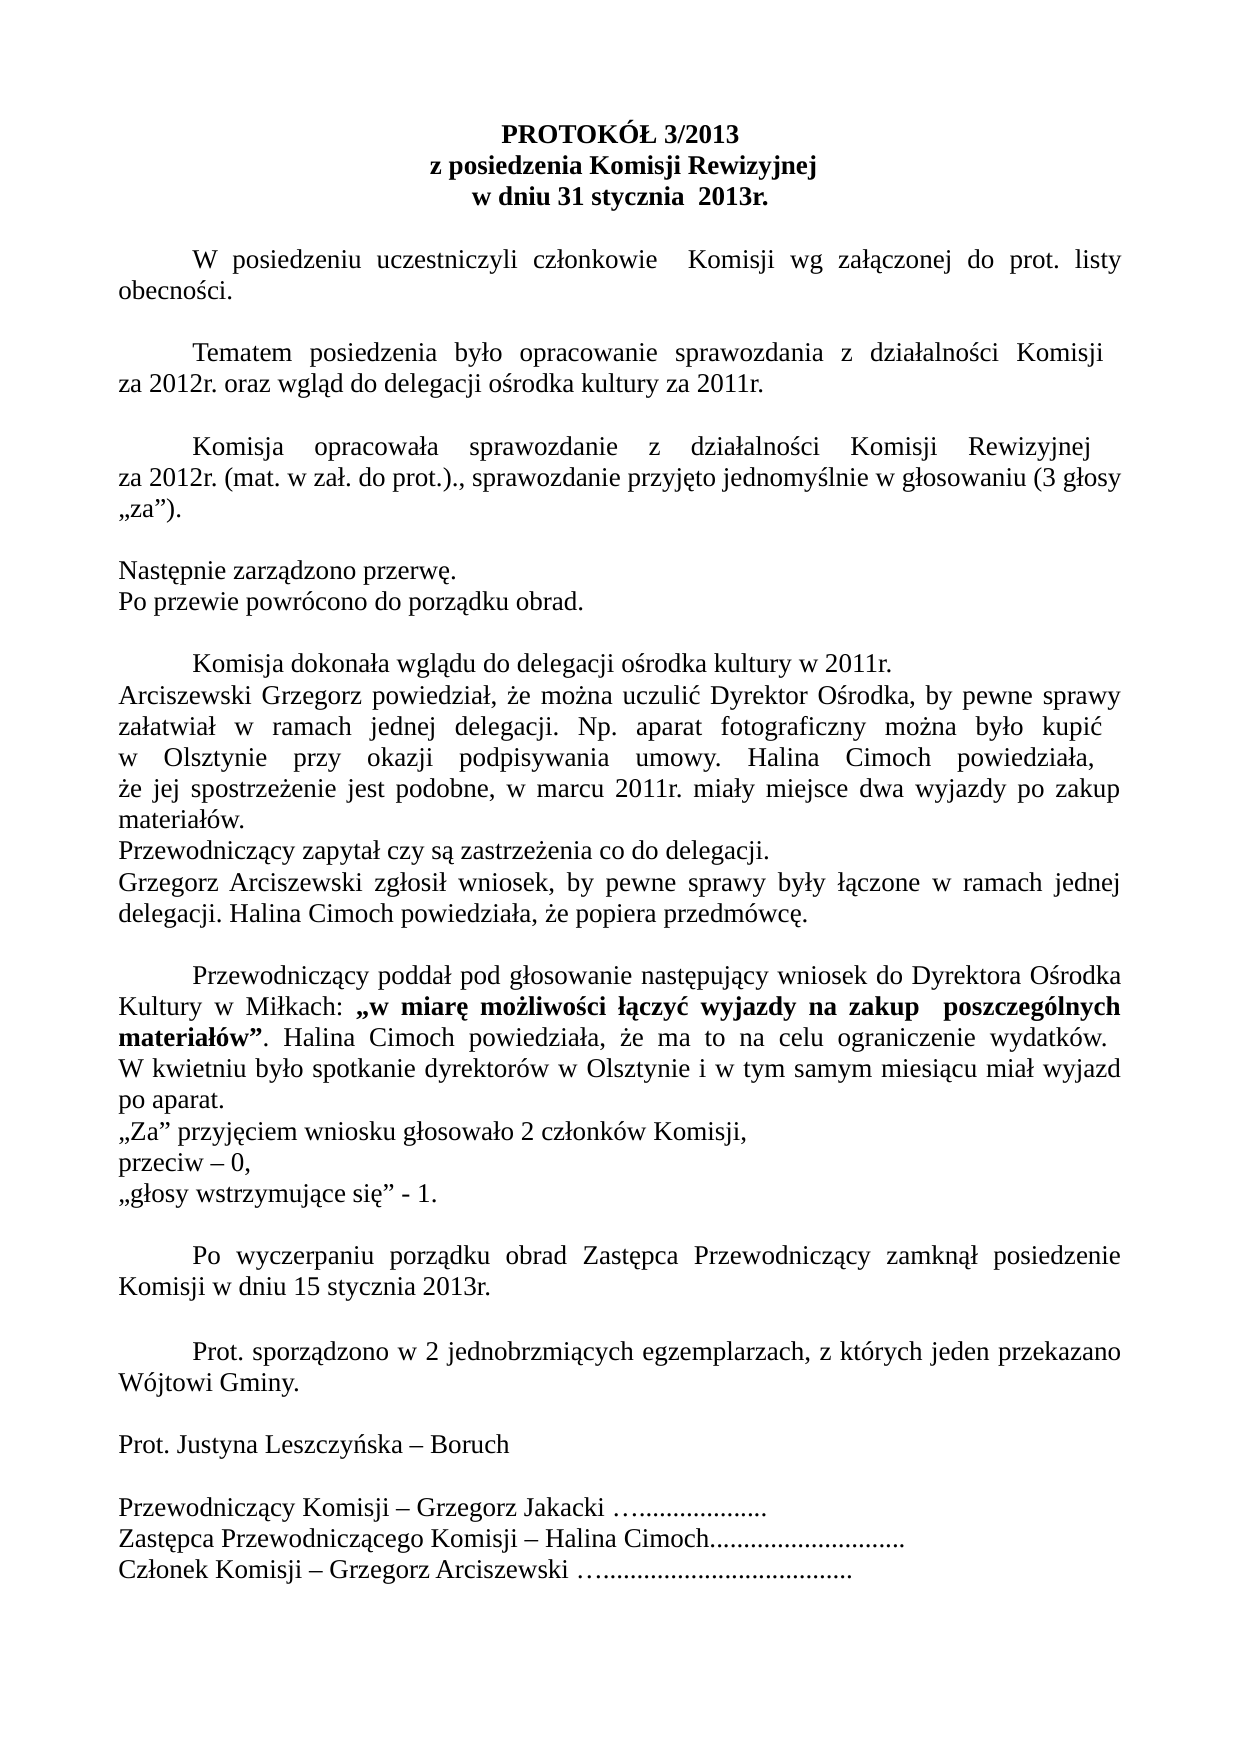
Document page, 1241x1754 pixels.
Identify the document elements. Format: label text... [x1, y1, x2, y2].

text Komisja opracowała sprawozdanie z działalności Komisji Rewizyjnej za 2012r. (mat. w zał. do prot.)., sprawozdanie przyjęto jednomyślnie w głosowaniu (3 głosy „za”). [118, 429, 1122, 523]
text Następnie zarządzono przerwę. [118, 554, 1122, 585]
text Przewodniczący zapytał czy są zastrzeżenia co do delegacji. [118, 834, 1122, 866]
text w dniu 31 stycznia 2013r. [118, 180, 1122, 212]
text Członek Komisji – Grzegorz Arciszewski …..................................... [118, 1553, 1122, 1584]
text Po wyczerpaniu porządku obrad Zastępca Przewodniczący zamknął posiedzenie Komisji w dniu 15 stycznia 2013r. [118, 1239, 1122, 1302]
text Przewodniczący Komisji – Grzegorz Jakacki …................... [118, 1491, 1122, 1522]
text Prot. Justyna Leszczyńska – Boruch [118, 1429, 1122, 1460]
text Prot. sporządzono w 2 jednobrzmiących egzemplarzach, z których jeden przekazano Wójtowi Gminy. [118, 1335, 1122, 1397]
text „głosy wstrzymujące się” - 1. [118, 1177, 1122, 1208]
text przeciw – 0, [118, 1146, 1122, 1177]
text Grzegorz Arciszewski zgłosił wniosek, by pewne sprawy były łączone w ramach jednej delegacji. Halina Cimoch powiedziała, że popiera przedmówcę. [118, 866, 1122, 928]
text Komisja dokonała wglądu do delegacji ośrodka kultury w 2011r. [118, 648, 1122, 679]
text Zastępca Przewodniczącego Komisji – Halina Cimoch............................. [118, 1522, 1122, 1553]
text Tematem posiedzenia było opracowanie sprawozdania z działalności Komisji za 2012r. oraz wgląd do delegacji ośrodka kultury za 2011r. [118, 336, 1122, 398]
text Arciszewski Grzegorz powiedział, że można uczulić Dyrektor Ośrodka, by pewne sprawy załatwiał w ramach jednej delegacji. Np. aparat fotograficzny można było kupić w Olsztynie przy okazji podpisywania umowy. Halina Cimoch powiedziała, że jej spostrzeżenie jest podobne, w marcu 2011r. miały miejsce dwa wyjazdy po zakup materiałów. [118, 679, 1122, 834]
text Po przewie powrócono do porządku obrad. [118, 585, 1122, 616]
text z posiedzenia Komisji Rewizyjnej [118, 149, 1122, 180]
text W posiedzeniu uczestniczyli członkowie Komisji wg załączonej do prot. listy obecności. [118, 243, 1122, 305]
text Przewodniczący poddał pod głosowanie następujący wniosek do Dyrektora Ośrodka Kultury w Miłkach: „w miarę możliwości łączyć wyjazdy na zakup poszczególnych materiałów”. Halina Cimoch powiedziała, że ma to na celu ograniczenie wydatków. W kwietniu było spotkanie dyrektorów w Olsztynie i w tym samym miesiącu miał wyjazd po aparat. [118, 959, 1122, 1115]
text PROTOKÓŁ 3/2013 [118, 118, 1122, 149]
text „Za” przyjęciem wniosku głosowało 2 członków Komisji, [118, 1115, 1122, 1146]
